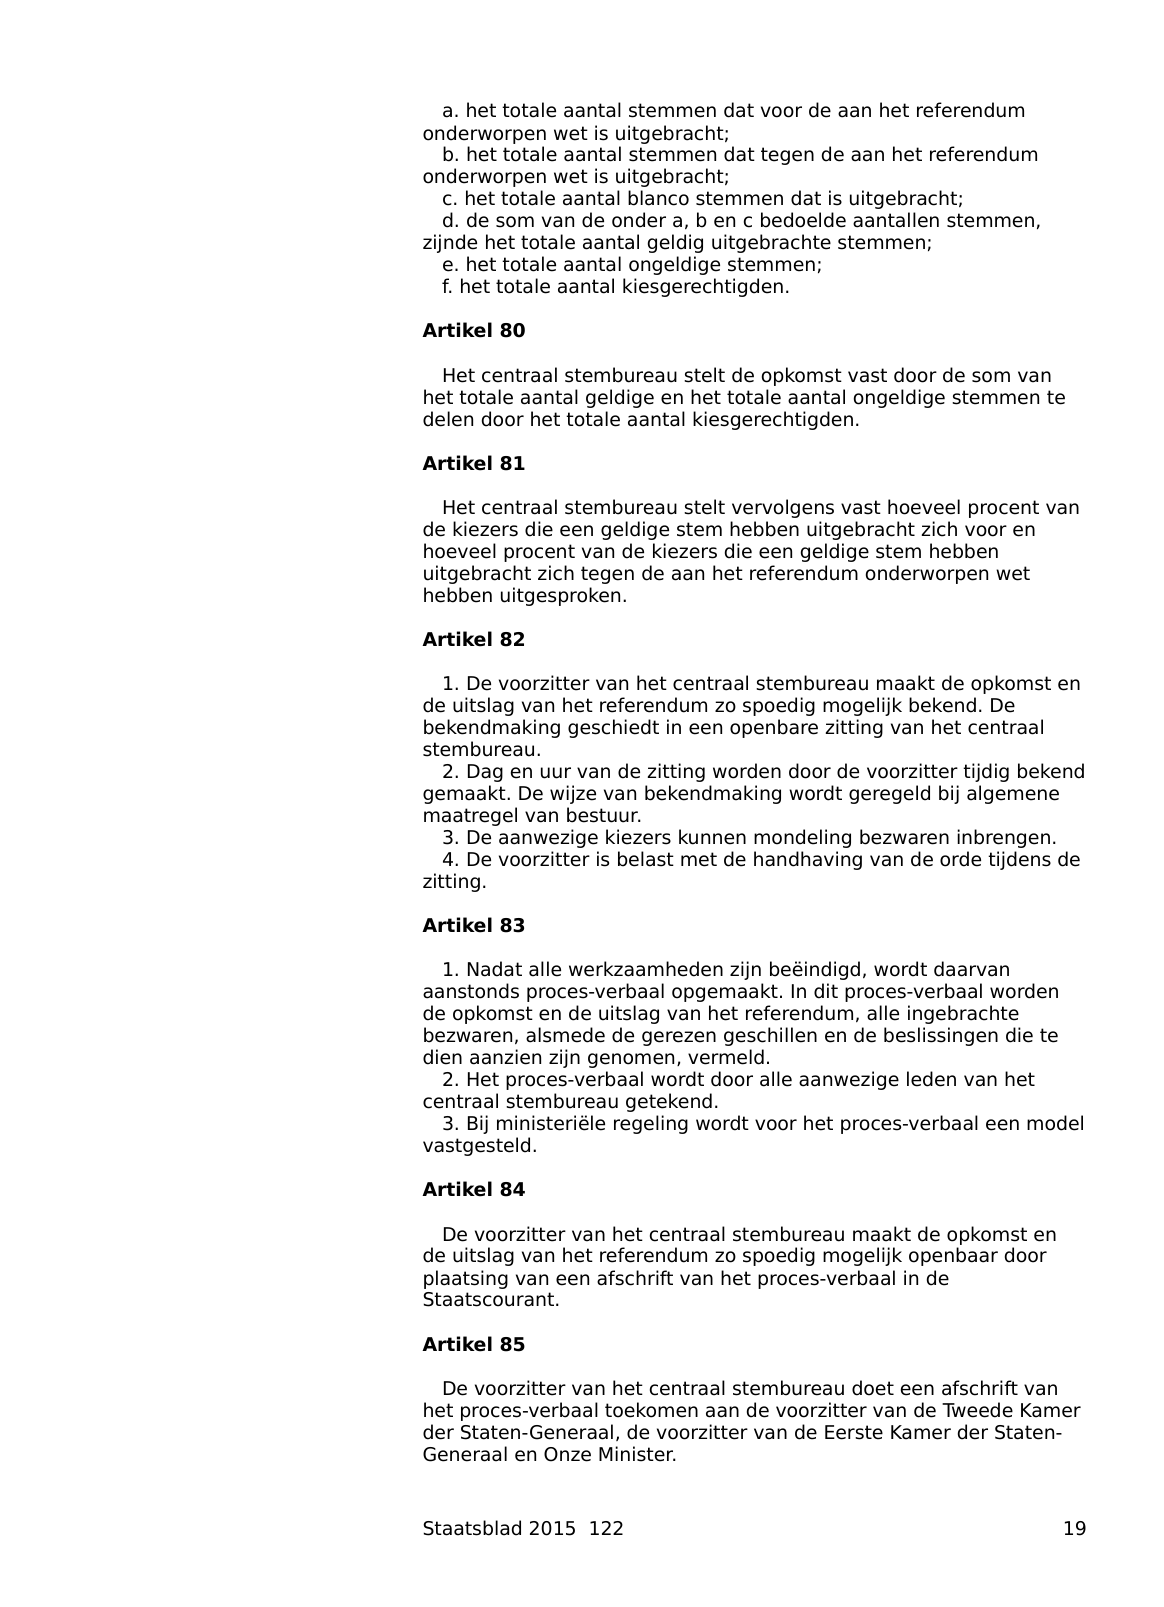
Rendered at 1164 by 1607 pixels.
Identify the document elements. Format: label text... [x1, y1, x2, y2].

text 1. Nadat alle werkzaamheden zijn beëindigd, wordt daarvan aanstonds proces-verbaal opgemaakt. In dit proces-verbaal worden de opkomst en de uitslag van het referendum, alle ingebrachte bezwaren, alsmede de gerezen geschillen en de beslissingen die te dien aanzien zijn genomen, vermeld. [422, 959, 1087, 1069]
text Het centraal stembureau stelt vervolgens vast hoeveel procent van de kiezers die een geldige stem hebben uitgebracht zich voor en hoeveel procent van de kiezers die een geldige stem hebben uitgebracht zich tegen de aan het referendum onderworpen wet hebben uitgesproken. [422, 497, 1087, 607]
subtitle Artikel 80 [422, 320, 1087, 342]
text De voorzitter van het centraal stembureau doet een afschrift van het proces-verbaal toekomen aan de voorzitter van de Tweede Kamer der Staten-Generaal, de voorzitter van de Eerste Kamer der Staten-Generaal en Onze Minister. [422, 1378, 1087, 1466]
text c. het totale aantal blanco stemmen dat is uitgebracht; [422, 188, 1087, 210]
text De voorzitter van het centraal stembureau maakt de opkomst en de uitslag van het referendum zo spoedig mogelijk openbaar door plaatsing van een afschrift van het proces-verbaal in de Staatscourant. [422, 1223, 1087, 1311]
text e. het totale aantal ongeldige stemmen; [422, 254, 1087, 276]
text f. het totale aantal kiesgerechtigden. [422, 276, 1087, 298]
text Het centraal stembureau stelt de opkomst vast door de som van het totale aantal geldige en het totale aantal ongeldige stemmen te delen door het totale aantal kiesgerechtigden. [422, 364, 1087, 431]
text 2. Dag en uur van de zitting worden door de voorzitter tijdig bekend gemaakt. De wijze van bekendmaking wordt geregeld bij algemene maatregel van bestuur. [422, 761, 1087, 827]
text a. het totale aantal stemmen dat voor de aan het referendum onderworpen wet is uitgebracht; [422, 100, 1087, 144]
text 3. Bij ministeriële regeling wordt voor het proces-verbaal een model vastgesteld. [422, 1113, 1087, 1157]
text 2. Het proces-verbaal wordt door alle aanwezige leden van het centraal stembureau getekend. [422, 1069, 1087, 1113]
subtitle Artikel 85 [422, 1333, 1087, 1356]
subtitle Artikel 83 [422, 915, 1087, 937]
text b. het totale aantal stemmen dat tegen de aan het referendum onderworpen wet is uitgebracht; [422, 144, 1087, 188]
subtitle Artikel 81 [422, 453, 1087, 475]
text 3. De aanwezige kiezers kunnen mondeling bezwaren inbrengen. [422, 827, 1087, 849]
subtitle Artikel 84 [422, 1179, 1087, 1201]
subtitle Artikel 82 [422, 629, 1087, 651]
text 4. De voorzitter is belast met de handhaving van de orde tijdens de zitting. [422, 849, 1087, 893]
text d. de som van de onder a, b en c bedoelde aantallen stemmen, zijnde het totale aantal geldig uitgebrachte stemmen; [422, 210, 1087, 254]
text 1. De voorzitter van het centraal stembureau maakt de opkomst en de uitslag van het referendum zo spoedig mogelijk bekend. De bekendmaking geschiedt in een openbare zitting van het centraal stembureau. [422, 673, 1087, 761]
